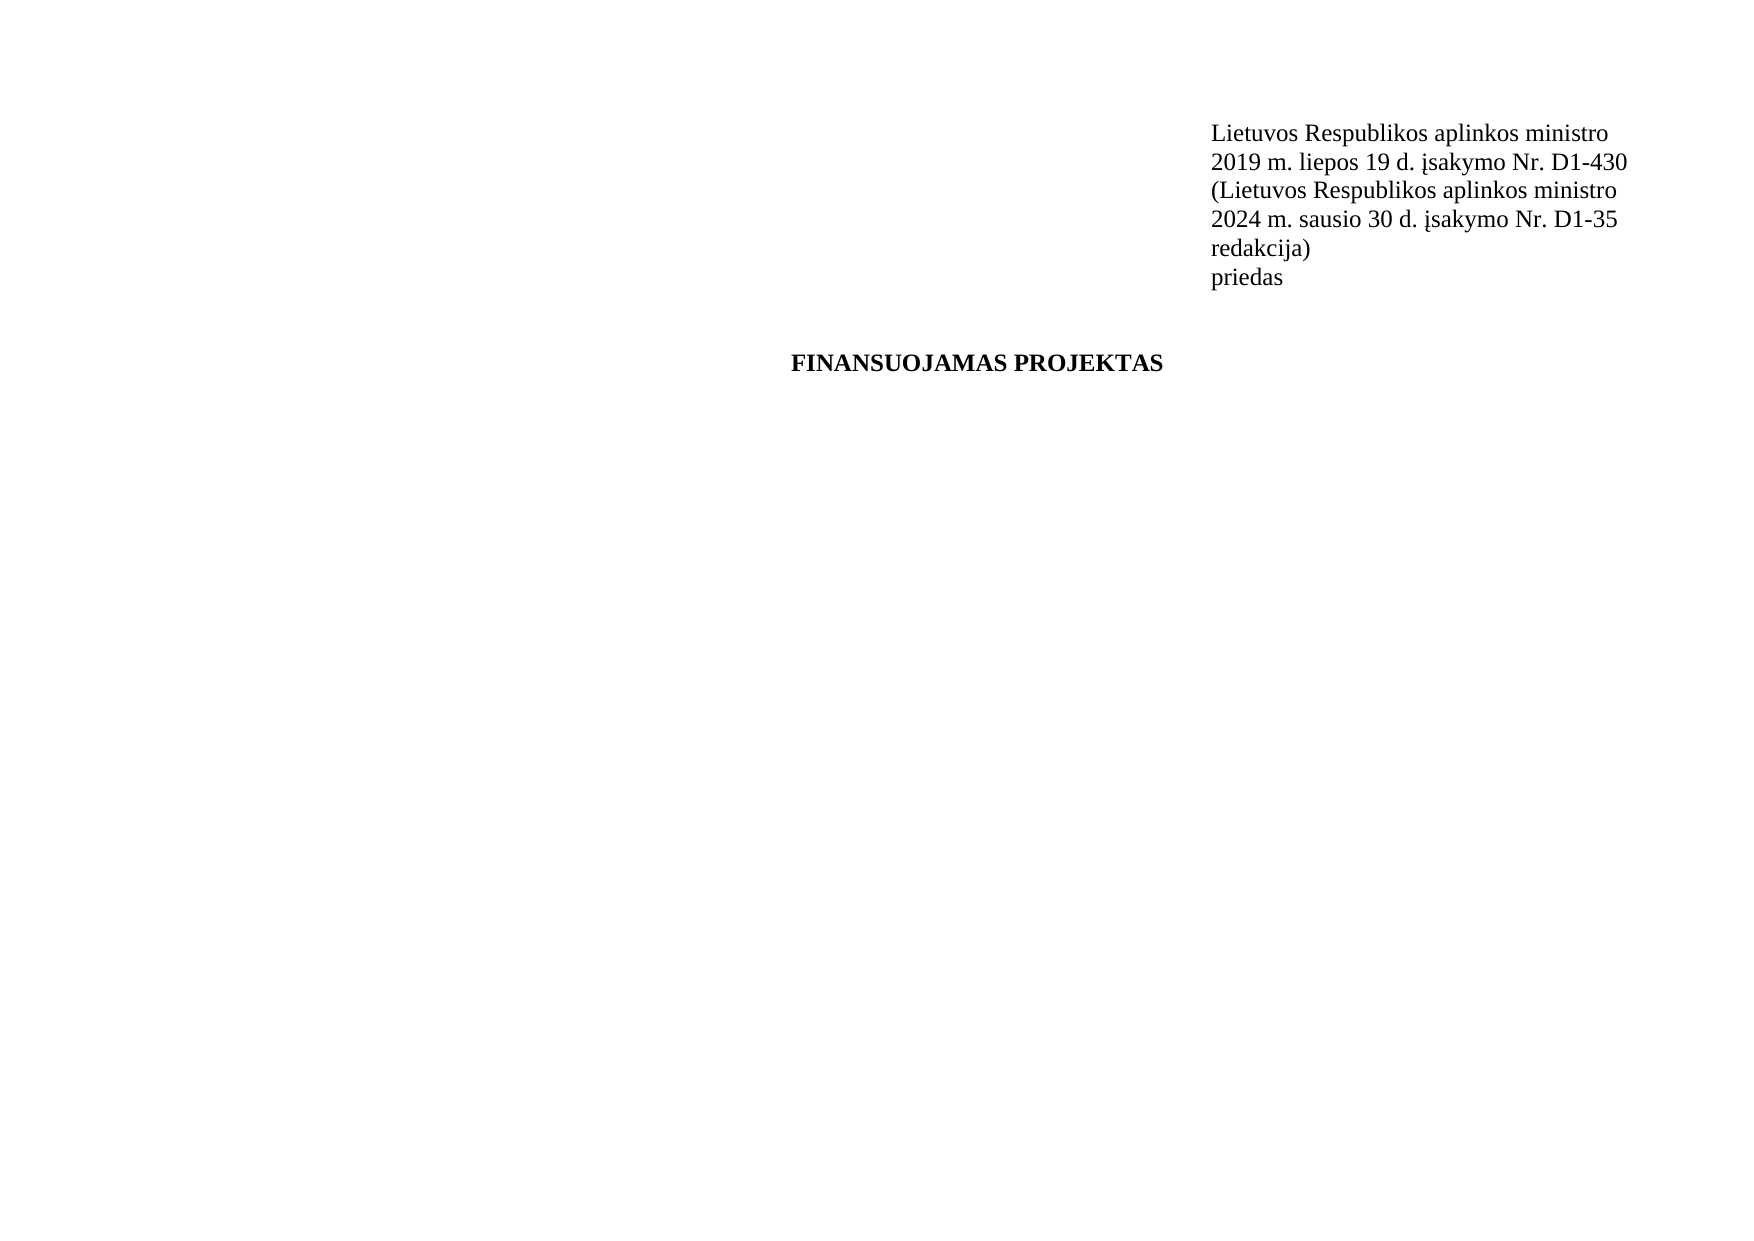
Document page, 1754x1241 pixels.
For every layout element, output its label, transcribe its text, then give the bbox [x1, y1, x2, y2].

text 2019 m. liepos 19 d. įsakymo Nr. D1-430 [1211, 147, 1695, 176]
text redakcija) [1211, 233, 1695, 262]
text Lietuvos Respublikos aplinkos ministro [1211, 118, 1695, 147]
text 2024 m. sausio 30 d. įsakymo Nr. D1-35 [1211, 204, 1695, 233]
text priedas [1211, 262, 1695, 291]
text (Lietuvos Respublikos aplinkos ministro [1211, 176, 1695, 204]
text FINANSUOJAMAS PROJEKTAS [177, 348, 1695, 377]
